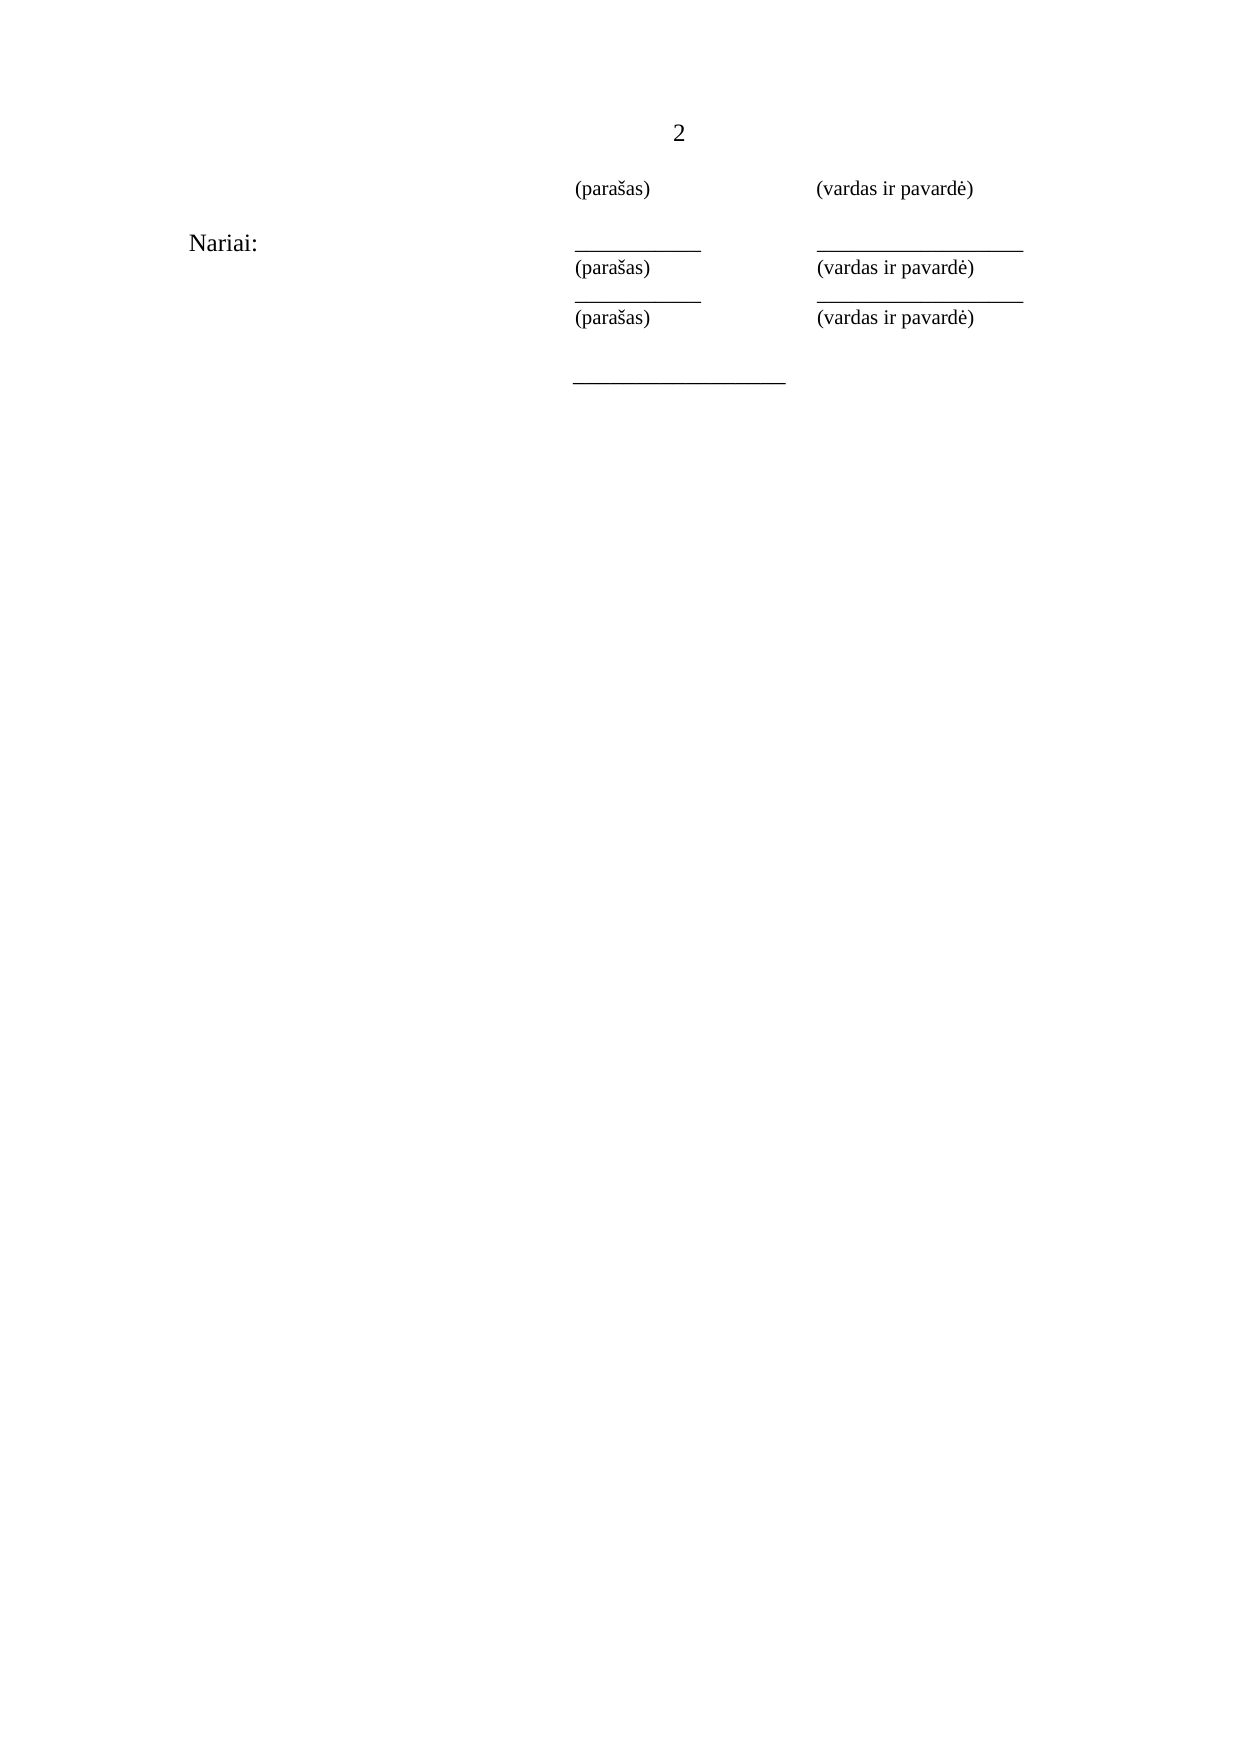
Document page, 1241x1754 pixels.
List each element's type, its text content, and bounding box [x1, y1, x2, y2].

text _________________ [177, 358, 1181, 387]
table_header ___________ (parašas) ___________ (parašas) [564, 229, 806, 329]
table_header [177, 176, 563, 200]
table_header __________________ (vardas ir pavardė) __________________ (vardas ir pavardė) [806, 229, 1122, 329]
table_header Nariai: [177, 229, 563, 329]
table_header (vardas ir pavardė) [805, 176, 1122, 200]
table_header (parašas) [564, 176, 805, 200]
